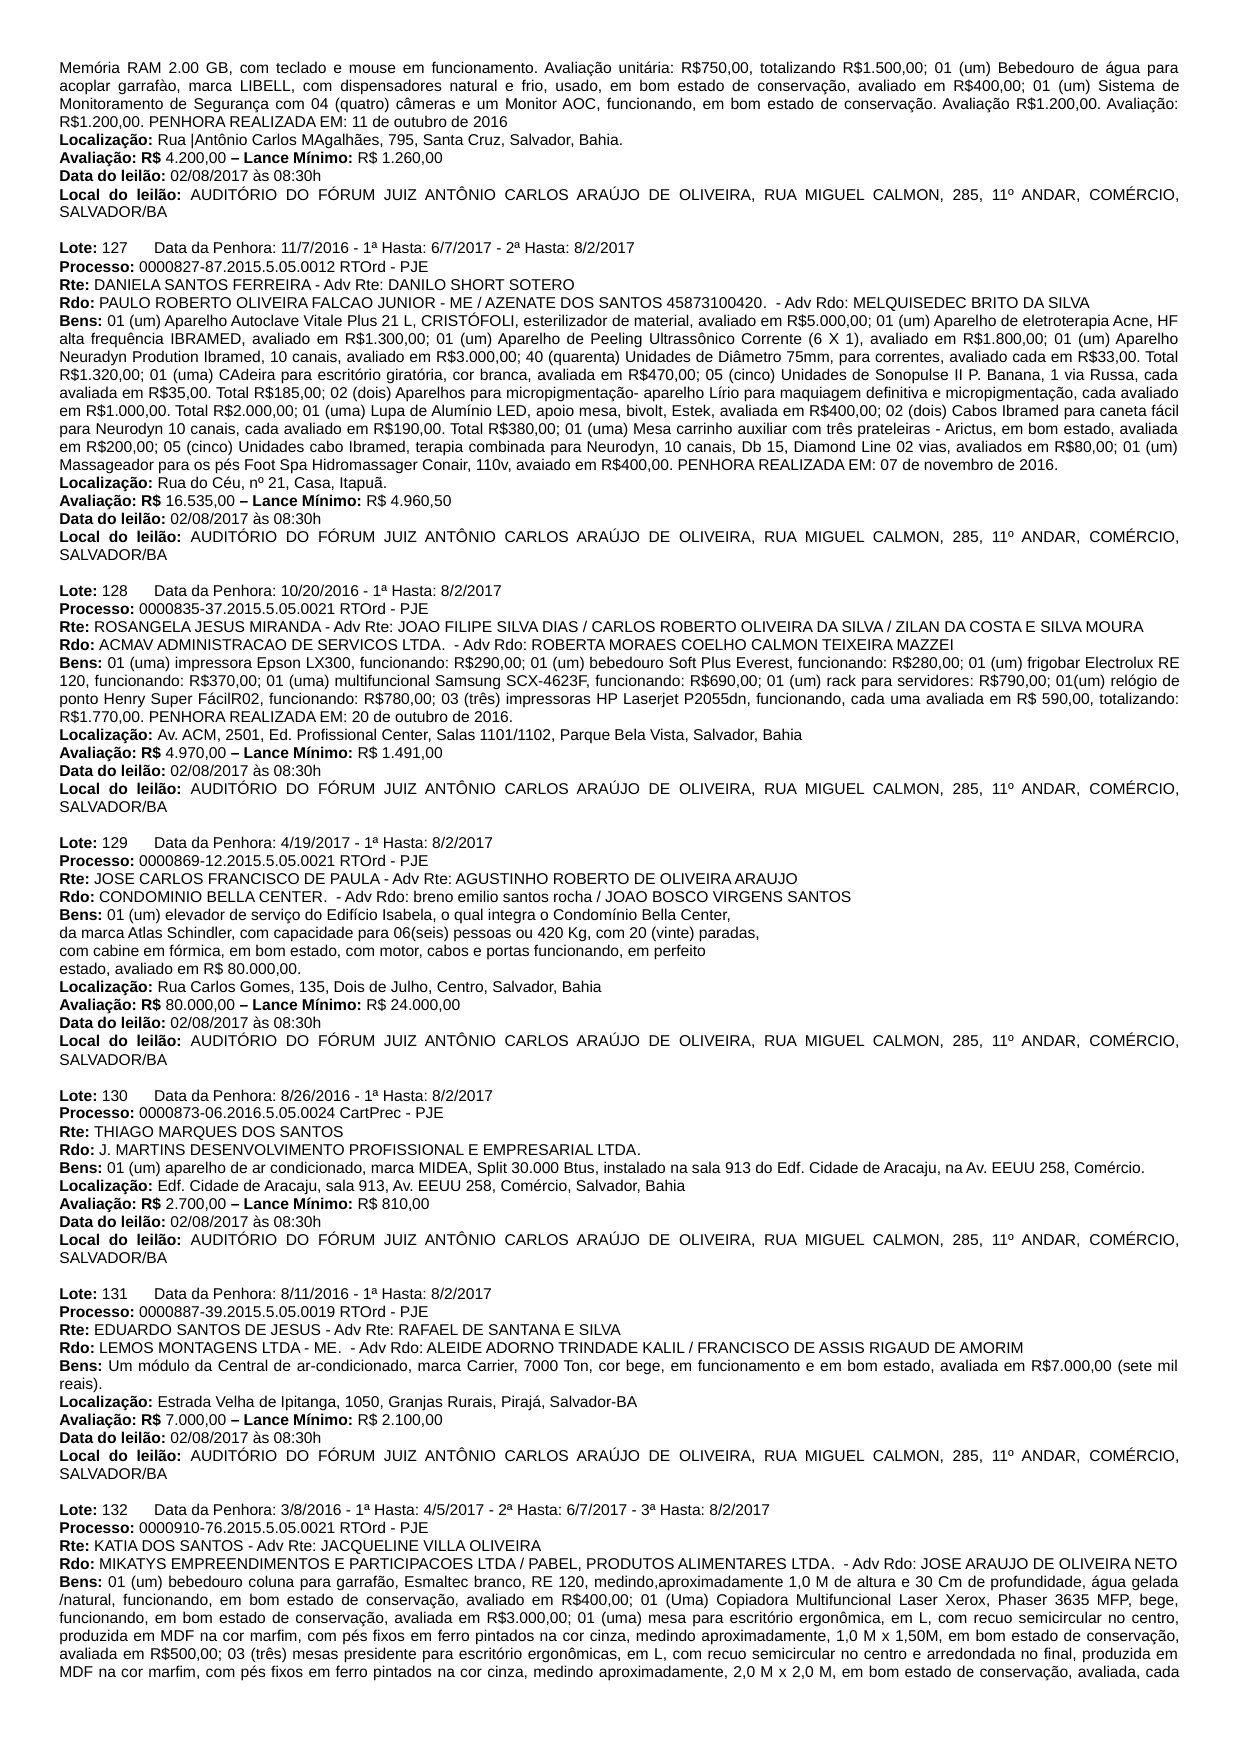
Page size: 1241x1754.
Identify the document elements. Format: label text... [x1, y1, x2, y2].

text Rdo: PAULO ROBERTO OLIVEIRA FALCAO JUNIOR - ME / AZENATE DOS SANTOS 45873100420. - Adv Rdo: MELQUISEDEC BRITO DA SILVA [59, 293, 1181, 311]
text Rdo: J. MARTINS DESENVOLVIMENTO PROFISSIONAL E EMPRESARIAL LTDA. [59, 1140, 1181, 1158]
text Processo: 0000827-87.2015.5.05.0012 RTOrd - PJE [59, 257, 1181, 275]
text Localização: Av. ACM, 2501, Ed. Profissional Center, Salas 1101/1102, Parque Bela Vista, Salvador, Bahia [59, 726, 1181, 744]
text Local do leilão: AUDITÓRIO DO FÓRUM JUIZ ANTÔNIO CARLOS ARAÚJO DE OLIVEIRA, RUA MIGUEL CALMON, 285, 11º ANDAR, COMÉRCIO, SALVADOR/BA [59, 185, 1181, 221]
text Bens: 01 (um) aparelho de ar condicionado, marca MIDEA, Split 30.000 Btus, instalado na sala 913 do Edf. Cidade de Aracaju, na Av. EEUU 258, Comércio. [59, 1158, 1181, 1176]
text Lote: 132 Data da Penhora: 3/8/2016 - 1ª Hasta: 4/5/2017 - 2ª Hasta: 6/7/2017 - 3ª Hasta: 8/2/2017 [59, 1501, 1181, 1519]
text Lote: 127 Data da Penhora: 11/7/2016 - 1ª Hasta: 6/7/2017 - 2ª Hasta: 8/2/2017 [59, 239, 1181, 257]
text com cabine em fórmica, em bom estado, com motor, cabos e portas funcionando, em perfeito [59, 942, 1181, 960]
text Local do leilão: AUDITÓRIO DO FÓRUM JUIZ ANTÔNIO CARLOS ARAÚJO DE OLIVEIRA, RUA MIGUEL CALMON, 285, 11º ANDAR, COMÉRCIO, SALVADOR/BA [59, 780, 1181, 816]
text Avaliação: R$ 4.200,00 – Lance Mínimo: R$ 1.260,00 [59, 149, 1181, 167]
text Rte: JOSE CARLOS FRANCISCO DE PAULA - Adv Rte: AGUSTINHO ROBERTO DE OLIVEIRA ARAUJO [59, 870, 1181, 888]
text Lote: 130 Data da Penhora: 8/26/2016 - 1ª Hasta: 8/2/2017 [59, 1086, 1181, 1104]
text Rdo: MIKATYS EMPREENDIMENTOS E PARTICIPACOES LTDA / PABEL, PRODUTOS ALIMENTARES LTDA. - Adv Rdo: JOSE ARAUJO DE OLIVEIRA NETO [59, 1555, 1181, 1573]
text Memória RAM 2.00 GB, com teclado e mouse em funcionamento. Avaliação unitária: R$750,00, totalizando R$1.500,00; 01 (um) Bebedouro de água para acoplar garrafào, marca LIBELL, com dispensadores natural e frio, usado, em bom estado de conservação, avaliado em R$400,00; 01 (um) Sistema de Monitoramento de Segurança com 04 (quatro) câmeras e um Monitor AOC, funcionando, em bom estado de conservação. Avaliação R$1.200,00. Avaliação: R$1.200,00. PENHORA REALIZADA EM: 11 de outubro de 2016 [59, 59, 1181, 131]
text Avaliação: R$ 7.000,00 – Lance Mínimo: R$ 2.100,00 [59, 1411, 1181, 1429]
text Local do leilão: AUDITÓRIO DO FÓRUM JUIZ ANTÔNIO CARLOS ARAÚJO DE OLIVEIRA, RUA MIGUEL CALMON, 285, 11º ANDAR, COMÉRCIO, SALVADOR/BA [59, 1032, 1181, 1068]
text Data do leilão: 02/08/2017 às 08:30h [59, 1429, 1181, 1447]
text Lote: 131 Data da Penhora: 8/11/2016 - 1ª Hasta: 8/2/2017 [59, 1284, 1181, 1302]
text Rdo: ACMAV ADMINISTRACAO DE SERVICOS LTDA. - Adv Rdo: ROBERTA MORAES COELHO CALMON TEIXEIRA MAZZEI [59, 636, 1181, 654]
text Rdo: CONDOMINIO BELLA CENTER. - Adv Rdo: breno emilio santos rocha / JOAO BOSCO VIRGENS SANTOS [59, 888, 1181, 906]
text Rte: THIAGO MARQUES DOS SANTOS [59, 1122, 1181, 1140]
text estado, avaliado em R$ 80.000,00. [59, 960, 1181, 978]
text Bens: 01 (um) bebedouro coluna para garrafão, Esmaltec branco, RE 120, medindo,aproximadamente 1,0 M de altura e 30 Cm de profundidade, água gelada /natural, funcionando, em bom estado de conservação, avaliado em R$400,00; 01 (Uma) Copiadora Multifuncional Laser Xerox, Phaser 3635 MFP, bege, funcionando, em bom estado de conservação, avaliada em R$3.000,00; 01 (uma) mesa para escritório ergonômica, em L, com recuo semicircular no centro, produzida em MDF na cor marfim, com pés fixos em ferro pintados na cor cinza, medindo aproximadamente, 1,0 M x 1,50M, em bom estado de conservação, avaliada em R$500,00; 03 (três) mesas presidente para escritório ergonômicas, em L, com recuo semicircular no centro e arredondada no final, produzida em MDF na cor marfim, com pés fixos em ferro pintados na cor cinza, medindo aproximadamente, 2,0 M x 2,0 M, em bom estado de conservação, avaliada, cada [59, 1573, 1181, 1681]
text Processo: 0000869-12.2015.5.05.0021 RTOrd - PJE [59, 852, 1181, 870]
text Localização: Rua Carlos Gomes, 135, Dois de Julho, Centro, Salvador, Bahia [59, 978, 1181, 996]
text Rte: ROSANGELA JESUS MIRANDA - Adv Rte: JOAO FILIPE SILVA DIAS / CARLOS ROBERTO OLIVEIRA DA SILVA / ZILAN DA COSTA E SILVA MOURA [59, 618, 1181, 636]
text Localização: Rua |Antônio Carlos MAgalhães, 795, Santa Cruz, Salvador, Bahia. [59, 131, 1181, 149]
text Lote: 129 Data da Penhora: 4/19/2017 - 1ª Hasta: 8/2/2017 [59, 834, 1181, 852]
text Localização: Rua do Céu, nº 21, Casa, Itapuã. [59, 473, 1181, 492]
text Rdo: LEMOS MONTAGENS LTDA - ME. - Adv Rdo: ALEIDE ADORNO TRINDADE KALIL / FRANCISCO DE ASSIS RIGAUD DE AMORIM [59, 1338, 1181, 1357]
text Rte: KATIA DOS SANTOS - Adv Rte: JACQUELINE VILLA OLIVEIRA [59, 1537, 1181, 1555]
text Avaliação: R$ 2.700,00 – Lance Mínimo: R$ 810,00 [59, 1194, 1181, 1212]
text Processo: 0000910-76.2015.5.05.0021 RTOrd - PJE [59, 1519, 1181, 1537]
text Avaliação: R$ 4.970,00 – Lance Mínimo: R$ 1.491,00 [59, 744, 1181, 762]
text Data do leilão: 02/08/2017 às 08:30h [59, 167, 1181, 185]
text Localização: Estrada Velha de Ipitanga, 1050, Granjas Rurais, Pirajá, Salvador-BA [59, 1393, 1181, 1411]
text Local do leilão: AUDITÓRIO DO FÓRUM JUIZ ANTÔNIO CARLOS ARAÚJO DE OLIVEIRA, RUA MIGUEL CALMON, 285, 11º ANDAR, COMÉRCIO, SALVADOR/BA [59, 528, 1181, 564]
text Avaliação: R$ 80.000,00 – Lance Mínimo: R$ 24.000,00 [59, 996, 1181, 1014]
text Avaliação: R$ 16.535,00 – Lance Mínimo: R$ 4.960,50 [59, 492, 1181, 509]
text Bens: 01 (um) Aparelho Autoclave Vitale Plus 21 L, CRISTÓFOLI, esterilizador de material, avaliado em R$5.000,00; 01 (um) Aparelho de eletroterapia Acne, HF alta frequência IBRAMED, avaliado em R$1.300,00; 01 (um) Aparelho de Peeling Ultrassônico Corrente (6 X 1), avaliado em R$1.800,00; 01 (um) Aparelho Neuradyn Prodution Ibramed, 10 canais, avaliado em R$3.000,00; 40 (quarenta) Unidades de Diâmetro 75mm, para correntes, avaliado cada em R$33,00. Total R$1.320,00; 01 (uma) CAdeira para escritório giratória, cor branca, avaliada em R$470,00; 05 (cinco) Unidades de Sonopulse II P. Banana, 1 via Russa, cada avaliada em R$35,00. Total R$185,00; 02 (dois) Aparelhos para micropigmentação- aparelho Lírio para maquiagem definitiva e micropigmentação, cada avaliado em R$1.000,00. Total R$2.000,00; 01 (uma) Lupa de Alumínio LED, apoio mesa, bivolt, Estek, avaliada em R$400,00; 02 (dois) Cabos Ibramed para caneta fácil para Neurodyn 10 canais, cada avaliado em R$190,00. Total R$380,00; 01 (uma) Mesa carrinho auxiliar com três prateleiras - Arictus, em bom estado, avaliada em R$200,00; 05 (cinco) Unidades cabo Ibramed, terapia combinada para Neurodyn, 10 canais, Db 15, Diamond Line 02 vias, avaliados em R$80,00; 01 (um) Massageador para os pés Foot Spa Hidromassager Conair, 110v, avaiado em R$400,00. PENHORA REALIZADA EM: 07 de novembro de 2016. [59, 311, 1181, 473]
text Data do leilão: 02/08/2017 às 08:30h [59, 1212, 1181, 1230]
text Rte: EDUARDO SANTOS DE JESUS - Adv Rte: RAFAEL DE SANTANA E SILVA [59, 1321, 1181, 1338]
text Localização: Edf. Cidade de Aracaju, sala 913, Av. EEUU 258, Comércio, Salvador, Bahia [59, 1176, 1181, 1194]
text Data do leilão: 02/08/2017 às 08:30h [59, 1014, 1181, 1032]
text Processo: 0000887-39.2015.5.05.0019 RTOrd - PJE [59, 1302, 1181, 1321]
text Local do leilão: AUDITÓRIO DO FÓRUM JUIZ ANTÔNIO CARLOS ARAÚJO DE OLIVEIRA, RUA MIGUEL CALMON, 285, 11º ANDAR, COMÉRCIO, SALVADOR/BA [59, 1230, 1181, 1266]
text Lote: 128 Data da Penhora: 10/20/2016 - 1ª Hasta: 8/2/2017 [59, 582, 1181, 600]
text Bens: 01 (um) elevador de serviço do Edifício Isabela, o qual integra o Condomínio Bella Center, [59, 906, 1181, 924]
text Data do leilão: 02/08/2017 às 08:30h [59, 762, 1181, 780]
text Local do leilão: AUDITÓRIO DO FÓRUM JUIZ ANTÔNIO CARLOS ARAÚJO DE OLIVEIRA, RUA MIGUEL CALMON, 285, 11º ANDAR, COMÉRCIO, SALVADOR/BA [59, 1447, 1181, 1483]
text Bens: Um módulo da Central de ar-condicionado, marca Carrier, 7000 Ton, cor bege, em funcionamento e em bom estado, avaliada em R$7.000,00 (sete mil reais). [59, 1357, 1181, 1393]
text Processo: 0000873-06.2016.5.05.0024 CartPrec - PJE [59, 1104, 1181, 1122]
text Data do leilão: 02/08/2017 às 08:30h [59, 509, 1181, 528]
text Processo: 0000835-37.2015.5.05.0021 RTOrd - PJE [59, 600, 1181, 618]
text Rte: DANIELA SANTOS FERREIRA - Adv Rte: DANILO SHORT SOTERO [59, 275, 1181, 293]
text da marca Atlas Schindler, com capacidade para 06(seis) pessoas ou 420 Kg, com 20 (vinte) paradas, [59, 924, 1181, 942]
text Bens: 01 (uma) impressora Epson LX300, funcionando: R$290,00; 01 (um) bebedouro Soft Plus Everest, funcionando: R$280,00; 01 (um) frigobar Electrolux RE 120, funcionando: R$370,00; 01 (uma) multifuncional Samsung SCX-4623F, funcionando: R$690,00; 01 (um) rack para servidores: R$790,00; 01(um) relógio de ponto Henry Super FácilR02, funcionando: R$780,00; 03 (três) impressoras HP Laserjet P2055dn, funcionando, cada uma avaliada em R$ 590,00, totalizando: R$1.770,00. PENHORA REALIZADA EM: 20 de outubro de 2016. [59, 654, 1181, 726]
